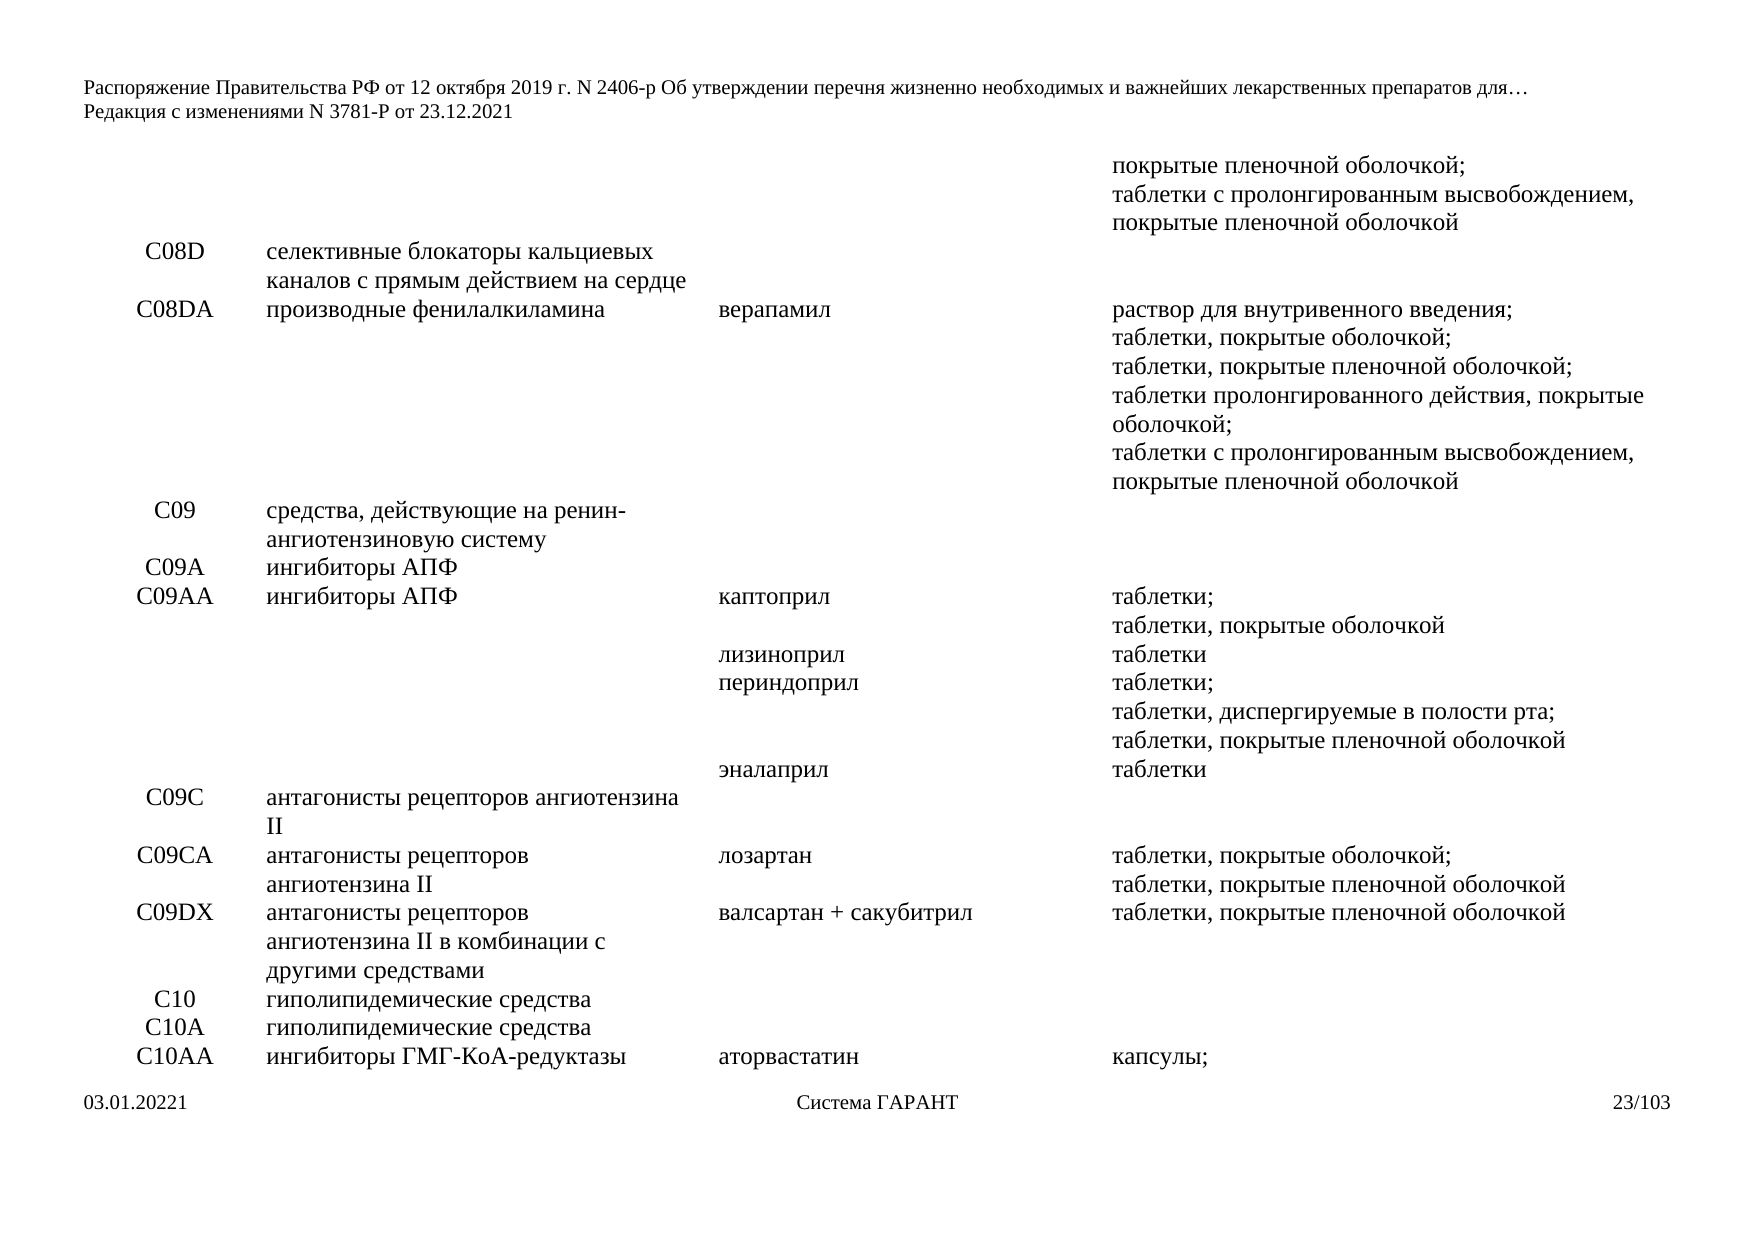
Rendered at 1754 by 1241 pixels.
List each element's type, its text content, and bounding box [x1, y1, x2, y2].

table_cell C09DX [95, 898, 255, 984]
table_cell антагонисты рецепторов ангиотензина II [255, 840, 707, 897]
table_cell [707, 553, 1101, 581]
table_cell гиполипидемические средства [255, 984, 707, 1012]
table_cell [1101, 553, 1669, 581]
table_cell производные фенилалкиламина [255, 294, 707, 495]
table_cell таблетки [1101, 754, 1669, 782]
table_cell аторвастатин [707, 1041, 1101, 1070]
table_cell C09A [95, 553, 255, 581]
table_cell [1101, 236, 1669, 294]
table_cell [1101, 783, 1669, 840]
table_cell [707, 495, 1101, 552]
table_cell таблетки, покрытые оболочкой; таблетки, покрытые пленочной оболочкой [1101, 840, 1669, 897]
table_cell [707, 236, 1101, 294]
table_cell каптоприл [707, 581, 1101, 639]
table_cell [707, 1013, 1101, 1041]
table_cell валсартан + сакубитрил [707, 898, 1101, 984]
table_cell C10 [95, 984, 255, 1012]
table_cell [1101, 1013, 1669, 1041]
table_cell таблетки [1101, 639, 1669, 667]
table_cell [255, 150, 707, 236]
table_cell C10A [95, 1013, 255, 1041]
table_cell C09AA [95, 581, 255, 639]
table_cell [707, 783, 1101, 840]
table_cell антагонисты рецепторов ангиотензина II [255, 783, 707, 840]
table_cell таблетки; таблетки, диспергируемые в полости рта; таблетки, покрытые пленочной оболочкой [1101, 668, 1669, 754]
table_cell ингибиторы ГМГ-КоА-редуктазы [255, 1041, 707, 1070]
table_cell покрытые пленочной оболочкой; таблетки с пролонгированным высвобождением, покрытые пленочной оболочкой [1101, 150, 1669, 236]
table_cell таблетки, покрытые пленочной оболочкой [1101, 898, 1669, 984]
table_cell [707, 150, 1101, 236]
table_cell гиполипидемические средства [255, 1013, 707, 1041]
table_cell раствор для внутривенного введения; таблетки, покрытые оболочкой; таблетки, покрытые пленочной оболочкой; таблетки пролонгированного действия, покрытые оболочкой; таблетки с пролонгированным высвобождением, покрытые пленочной оболочкой [1101, 294, 1669, 495]
table_cell C09C [95, 783, 255, 840]
table_cell C09 [95, 495, 255, 552]
table_cell лозартан [707, 840, 1101, 897]
table_cell ингибиторы АПФ [255, 553, 707, 581]
table_cell [95, 754, 255, 782]
table_cell C08DA [95, 294, 255, 495]
table_cell ингибиторы АПФ [255, 581, 707, 754]
table_cell [1101, 495, 1669, 552]
table_cell антагонисты рецепторов ангиотензина II в комбинации с другими средствами [255, 898, 707, 984]
table_cell периндоприл [707, 668, 1101, 754]
table_cell селективные блокаторы кальциевых каналов с прямым действием на сердце [255, 236, 707, 294]
table_cell C10AA [95, 1041, 255, 1070]
table_cell C08D [95, 236, 255, 294]
table_cell верапамил [707, 294, 1101, 495]
table_cell [1101, 984, 1669, 1012]
table_cell [95, 668, 255, 754]
table_cell [95, 639, 255, 667]
table_cell [707, 984, 1101, 1012]
table_cell капсулы; [1101, 1041, 1669, 1070]
table_cell средства, действующие на ренин-ангиотензиновую систему [255, 495, 707, 552]
table_cell лизиноприл [707, 639, 1101, 667]
table_cell эналаприл [707, 754, 1101, 782]
table_cell таблетки; таблетки, покрытые оболочкой [1101, 581, 1669, 639]
table_cell [95, 150, 255, 236]
table_cell C09CA [95, 840, 255, 897]
table_cell [255, 754, 707, 782]
